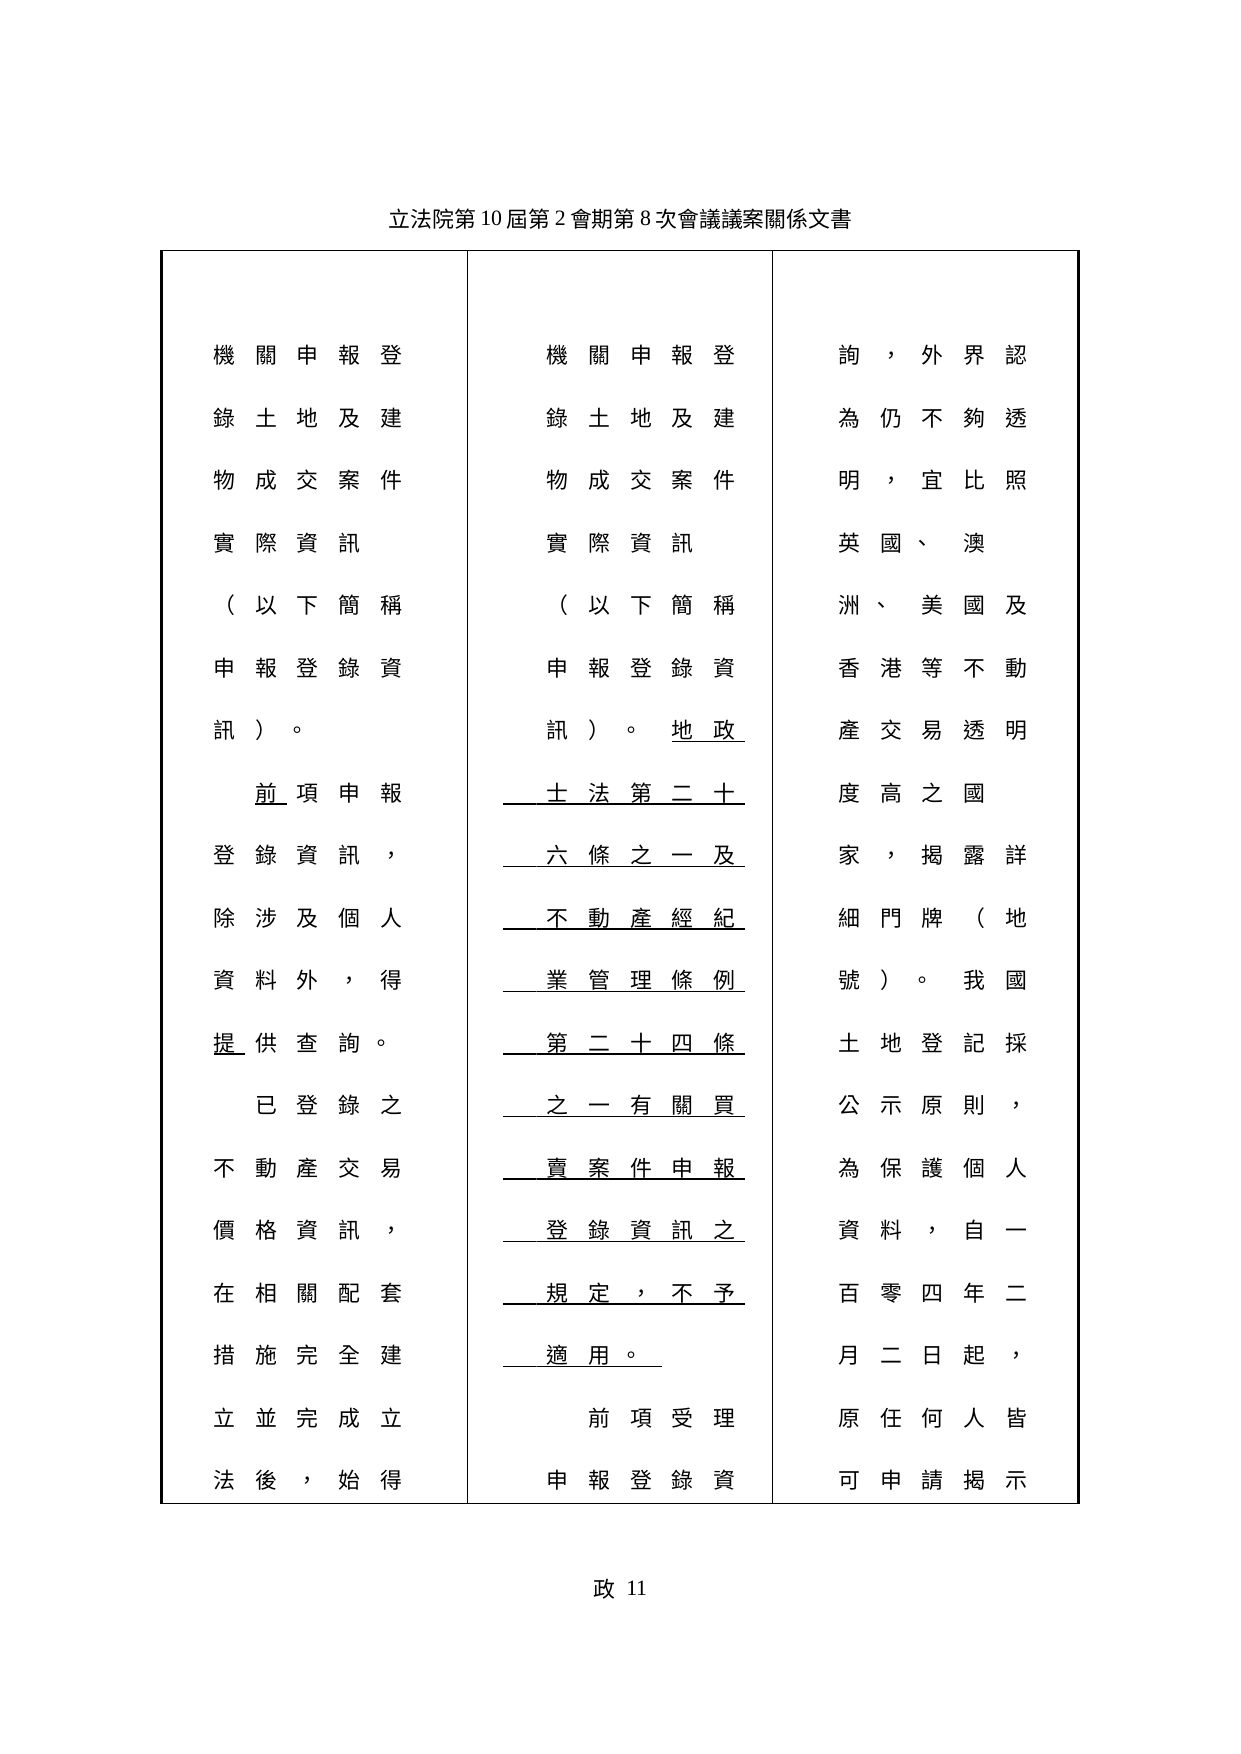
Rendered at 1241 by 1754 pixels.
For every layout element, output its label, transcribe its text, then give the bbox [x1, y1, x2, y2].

table_cell 機關申報登錄土地及建物成交案件實際資訊（以下簡稱申報登錄資訊）。地政士法第二十六條之一及不動產經紀業管理條例第二十四條之一有關買賣案件申報登錄資訊之規定，不予適用。 前項受理申報登錄資 [468, 251, 772, 1503]
table_cell 詢，外界認為仍不夠透明，宜比照英國、澳洲、美國及香港等不動產交易透明度高之國家，揭露詳細門牌（地號）。我國土地登記採公示原則，為保護個人資料，自一百零四年二月二日起，原任何人皆可申請揭示 [773, 251, 1077, 1503]
table_cell 機關申報登錄土地及建物成交案件實際資訊（以下簡稱申報登錄資訊）。 前項申報登錄資訊，除涉及個人資料外，得提供查詢。 已登錄之不動產交易價格資訊，在相關配套措施完全建立並完成立法後，始得 [163, 251, 467, 1503]
